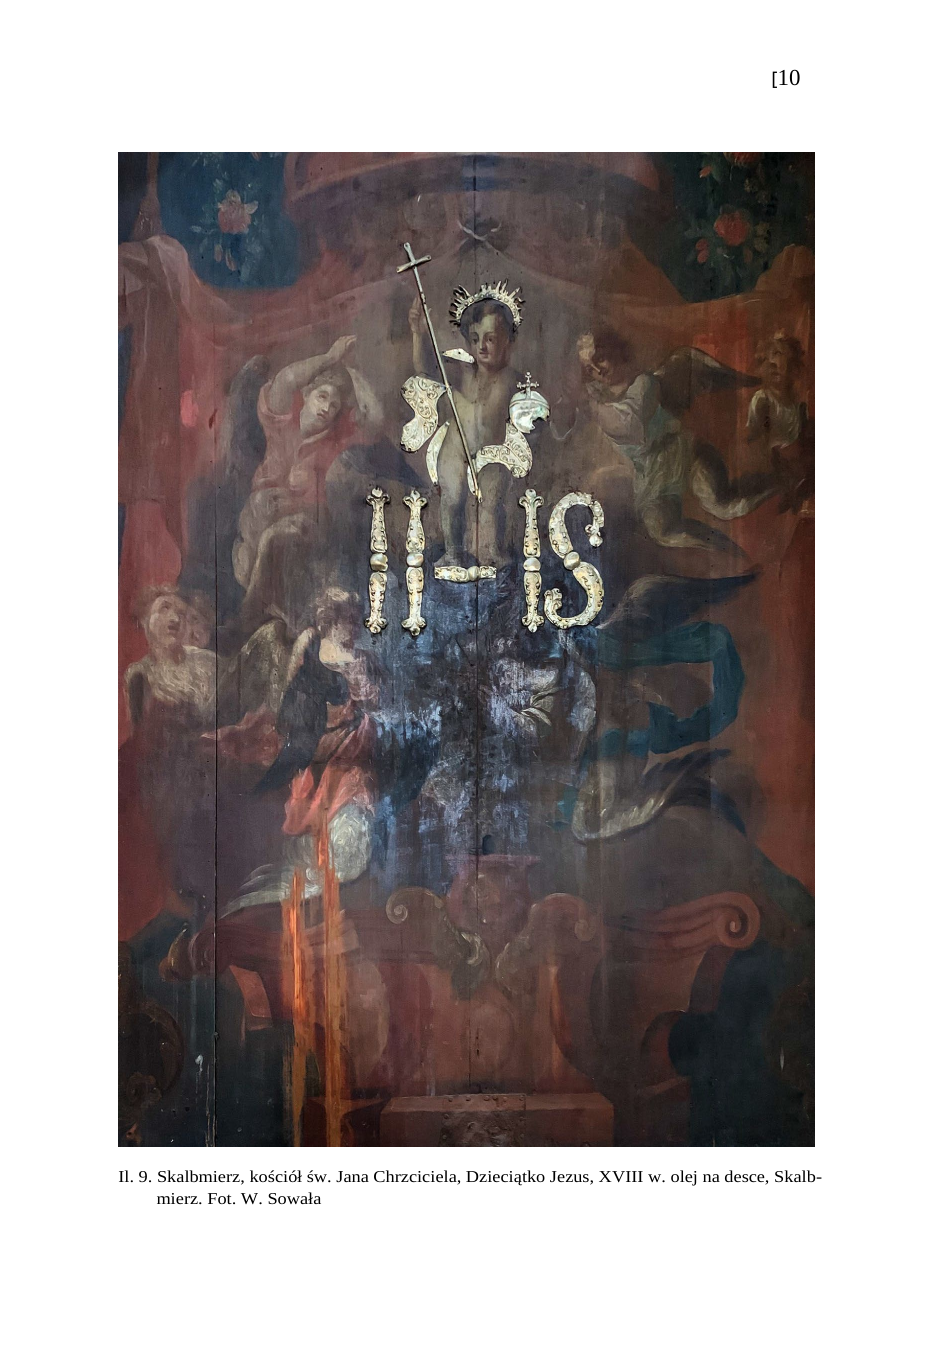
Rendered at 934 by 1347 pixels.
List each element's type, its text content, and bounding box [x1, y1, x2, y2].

text Il. 9. Skalbmierz, kościół św. Jana Chrzciciela, Dzieciątko Jezus, XVIII w. olej na desce, Skalb- mierz. Fot. W. Sowała [118, 1167, 825, 1208]
